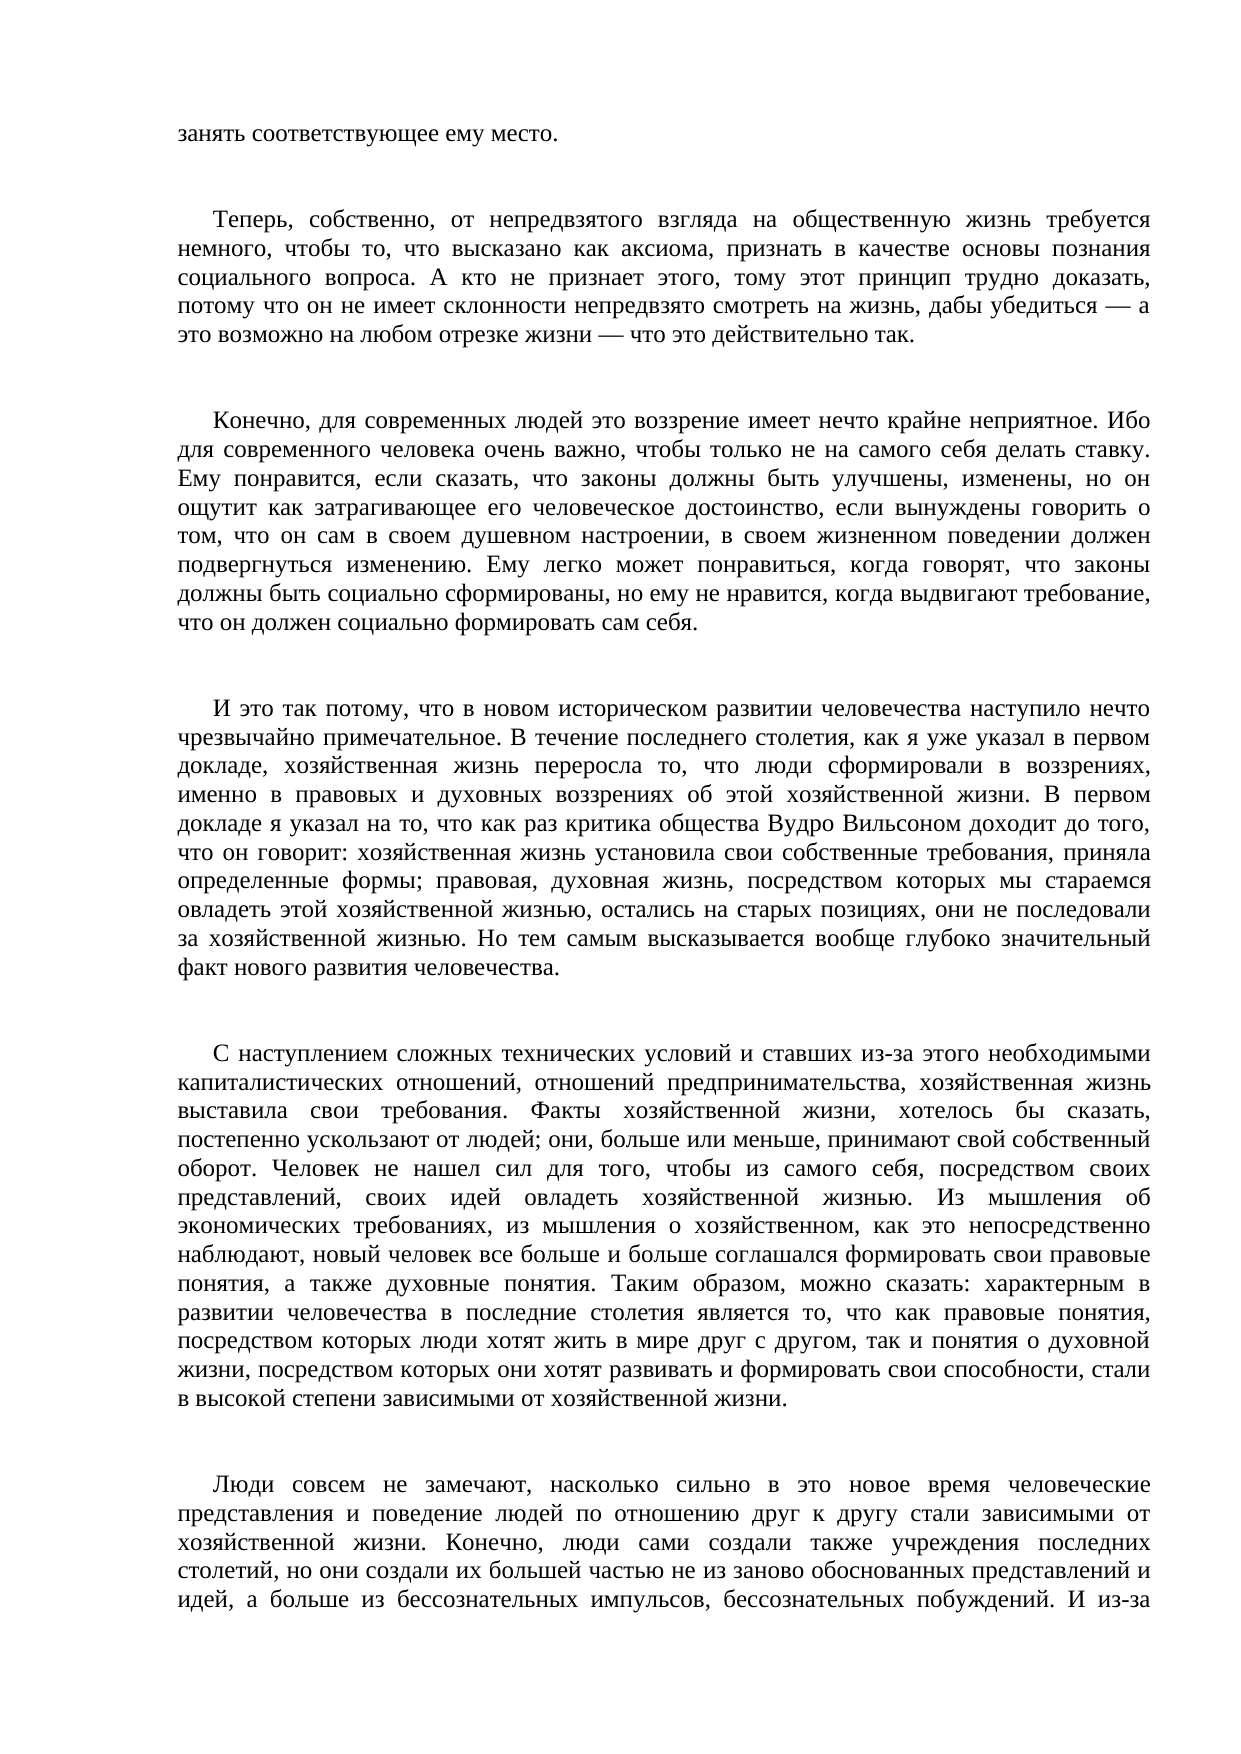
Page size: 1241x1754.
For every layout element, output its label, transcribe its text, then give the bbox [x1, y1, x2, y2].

text Теперь, собственно, от непредвзятого взгляда на общественную жизнь требуется немного, чтобы то, что высказано как аксиома, признать в качестве основы познания социального вопроса. А кто не признает этого, тому этот принцип трудно доказать, потому что он не имеет склонности непредвзято смотреть на жизнь, дабы убедиться — а это возможно на любом отрезке жизни — что это действительно так. [177, 204, 1152, 348]
text Конечно, для современных людей это воззрение имеет нечто крайне неприятное. Ибо для современного человека очень важно, чтобы только не на самого себя делать ставку. Ему понравится, если сказать, что законы должны быть улучшены, изменены, но он ощутит как затрагивающее его человеческое достоинство, если вынуждены говорить о том, что он сам в своем душевном настроении, в своем жизненном поведении должен подвергнуться изменению. Ему легко может понравиться, когда говорят, что законы должны быть социально сформированы, но ему не нравится, когда выдвигают требование, что он должен социально формировать сам себя. [177, 406, 1152, 636]
text занять соответствующее ему место. [177, 118, 1152, 147]
text С наступлением сложных технических условий и ставших из-за этого необходимыми капиталистических отношений, отношений предпринимательства, хозяйственная жизнь выставила свои требования. Факты хозяйственной жизни, хотелось бы сказать, постепенно ускользают от людей; они, больше или меньше, принимают свой собственный оборот. Человек не нашел сил для того, чтобы из самого себя, посредством своих представлений, своих идей овладеть хозяйственной жизнью. Из мышления об экономических требованиях, из мышления о хозяйственном, как это непосредственно наблюдают, новый человек все больше и больше соглашался формировать свои правовые понятия, а также духовные понятия. Таким образом, можно сказать: характерным в развитии человечества в последние столетия является то, что как правовые понятия, посредством которых люди хотят жить в мире друг с другом, так и понятия о духовной жизни, посредством которых они хотят развивать и формировать свои способности, стали в высокой степени зависимыми от хозяйственной жизни. [177, 1038, 1152, 1412]
text И это так потому, что в новом историческом развитии человечества наступило нечто чрезвычайно примечательное. В течение последнего столетия, как я уже указал в первом докладе, хозяйственная жизнь переросла то, что люди сформировали в воззрениях, именно в правовых и духовных воззрениях об этой хозяйственной жизни. В первом докладе я указал на то, что как раз критика общества Вудро Вильсоном доходит до того, что он говорит: хозяйственная жизнь установила свои собственные требования, приняла определенные формы; правовая, духовная жизнь, посредством которых мы стараемся овладеть этой хозяйственной жизнью, остались на старых позициях, они не последовали за хозяйственной жизнью. Но тем самым высказывается вообще глубоко значительный факт нового развития человечества. [177, 693, 1152, 981]
text Люди совсем не замечают, насколько сильно в это новое время человеческие представления и поведение людей по отношению друг к другу стали зависимыми от хозяйственной жизни. Конечно, люди сами создали также учреждения последних столетий, но они создали их большей частью не из заново обоснованных представлений и идей, а больше из бессознательных импульсов, бессознательных побуждений. И из-за [177, 1469, 1152, 1613]
